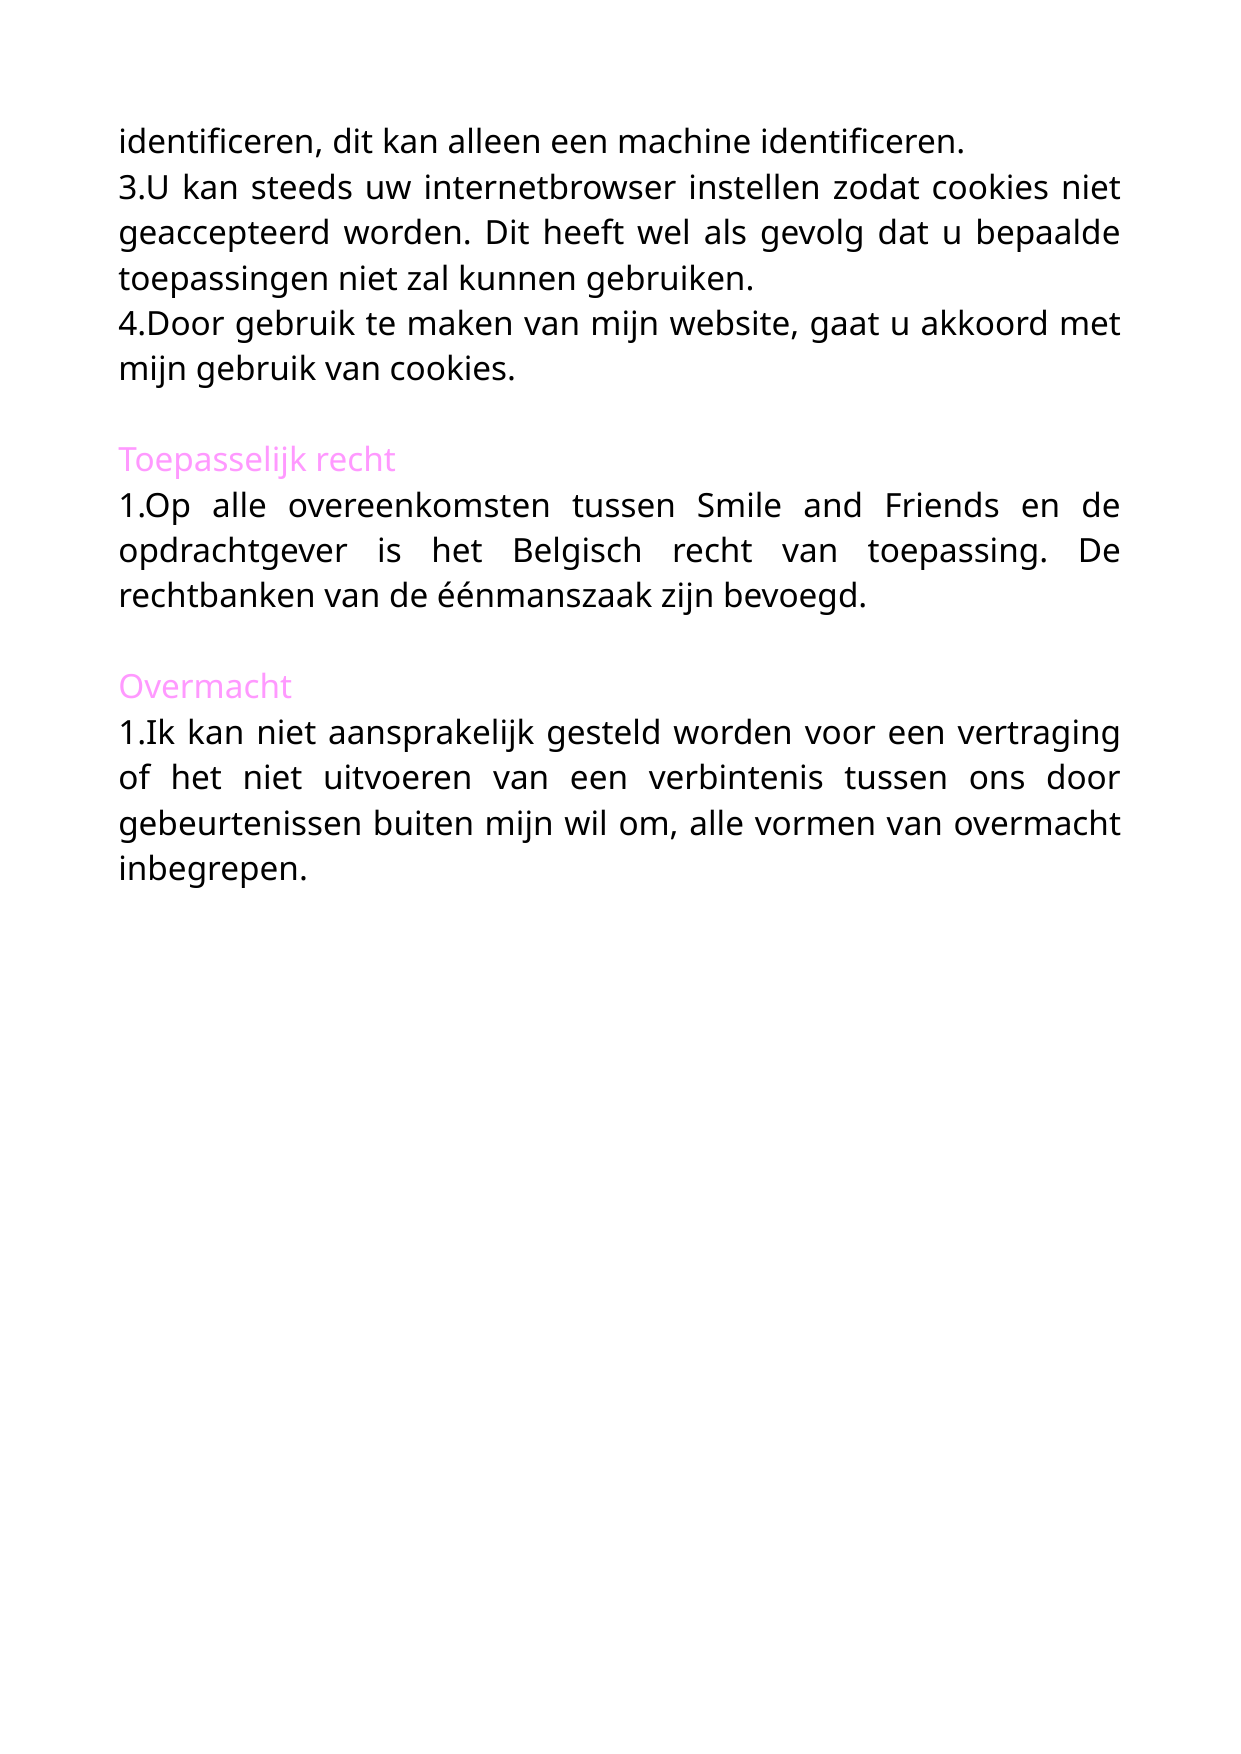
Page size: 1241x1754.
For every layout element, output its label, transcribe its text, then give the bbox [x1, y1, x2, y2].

text identificeren, dit kan alleen een machine identificeren. [118, 118, 1122, 163]
text Toepasselijk recht [118, 436, 1122, 481]
text Overmacht [118, 663, 1122, 708]
text 1.Ik kan niet aansprakelijk gesteld worden voor een vertraging of het niet uitvoeren van een verbintenis tussen ons door gebeurtenissen buiten mijn wil om, alle vormen van overmacht inbegrepen. [118, 708, 1122, 890]
text 3.U kan steeds uw internetbrowser instellen zodat cookies niet geaccepteerd worden. Dit heeft wel als gevolg dat u bepaalde toepassingen niet zal kunnen gebruiken. [118, 163, 1122, 300]
text 4.Door gebruik te maken van mijn website, gaat u akkoord met mijn gebruik van cookies. [118, 300, 1122, 391]
text 1.Op alle overeenkomsten tussen Smile and Friends en de opdrachtgever is het Belgisch recht van toepassing. De rechtbanken van de éénmanszaak zijn bevoegd. [118, 481, 1122, 618]
